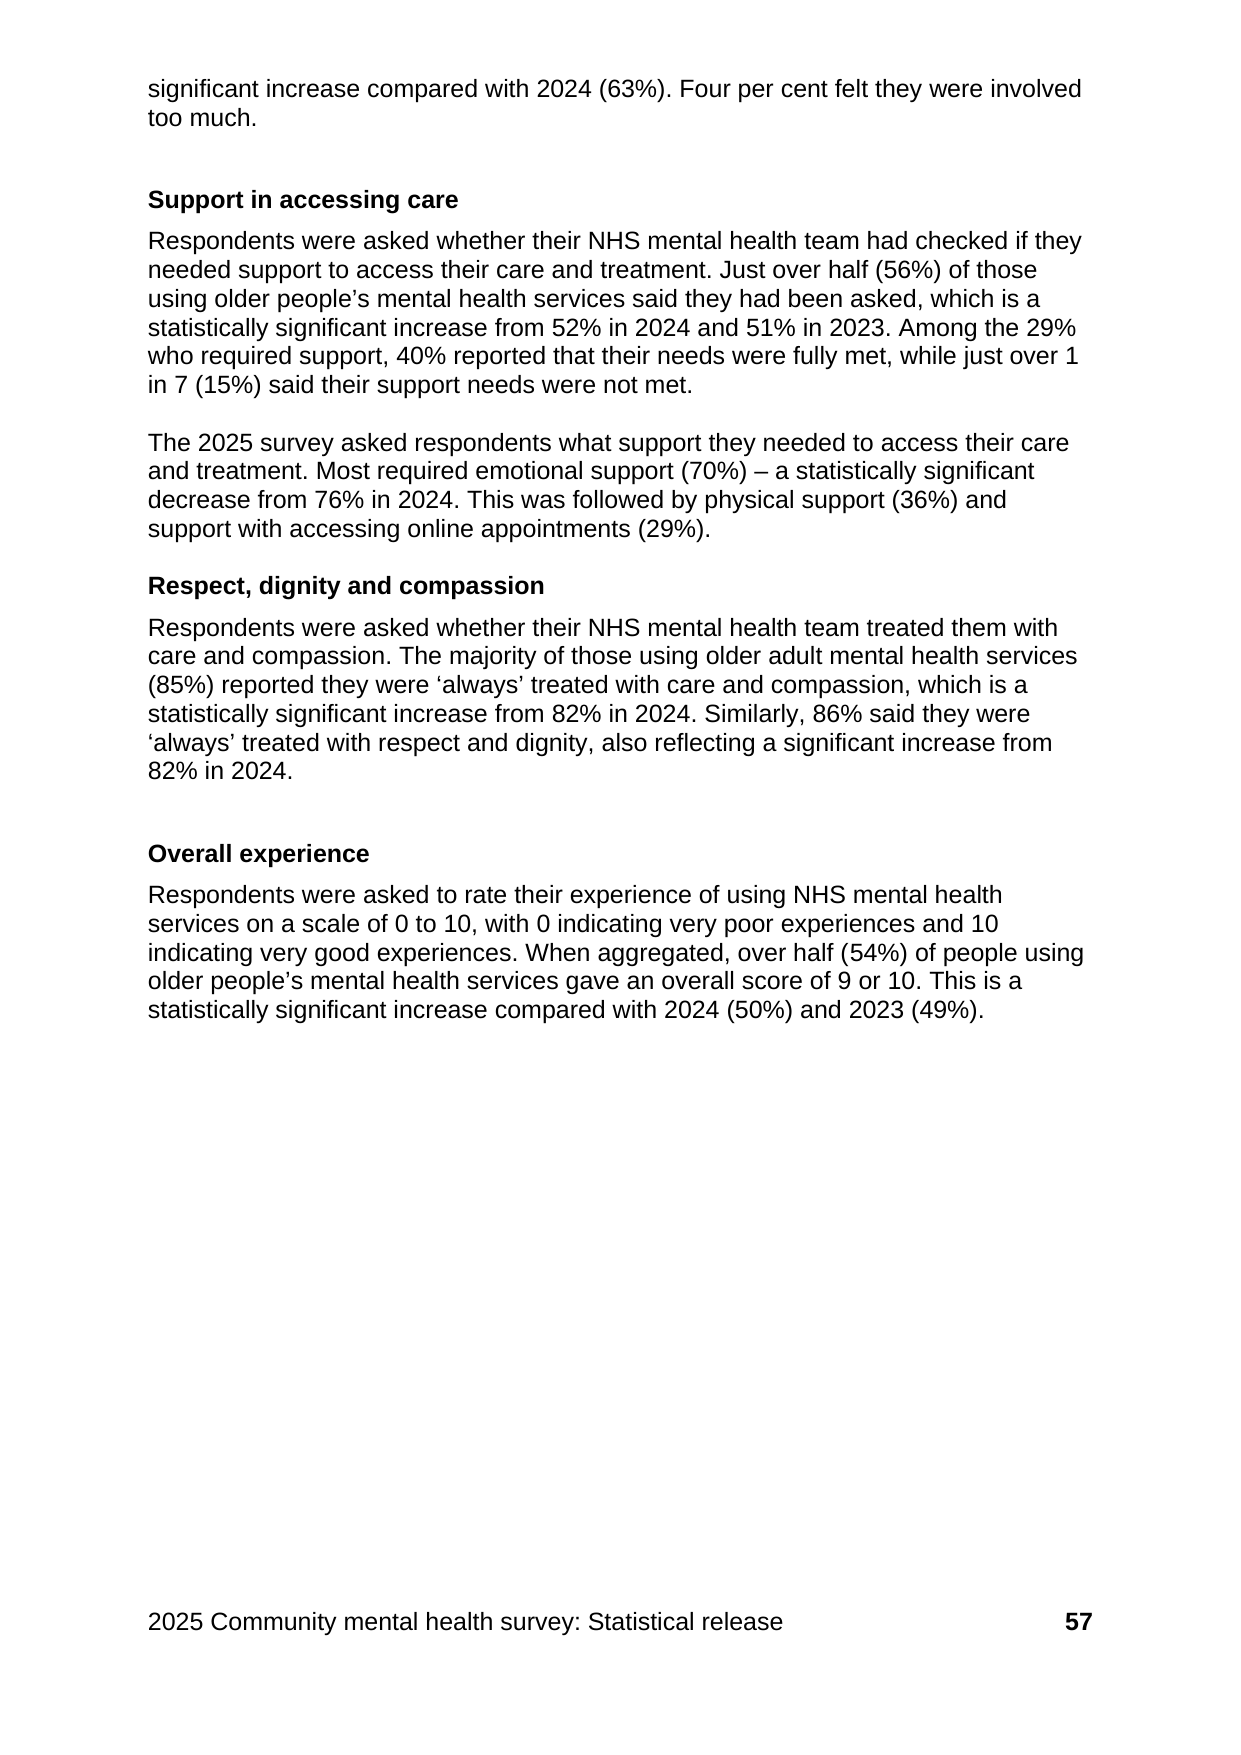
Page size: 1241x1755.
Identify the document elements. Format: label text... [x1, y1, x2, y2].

text The 2025 survey asked respondents what support they needed to access their care and treatment. Most required emotional support (70%) – a statistically significant decrease from 76% in 2024. This was followed by physical support (36%) and support with accessing online appointments (29%). [148, 428, 1093, 543]
subtitle Overall experience [148, 839, 1093, 868]
text Respondents were asked to rate their experience of using NHS mental health services on a scale of 0 to 10, with 0 indicating very poor experiences and 10 indicating very good experiences. When aggregated, over half (54%) of people using older people’s mental health services gave an overall score of 9 or 10. This is a statistically significant increase compared with 2024 (50%) and 2023 (49%). [148, 880, 1093, 1024]
text Respondents were asked whether their NHS mental health team treated them with care and compassion. The majority of those using older adult mental health services (85%) reported they were ‘always’ treated with care and compassion, which is a statistically significant increase from 82% in 2024. Similarly, 86% said they were ‘always’ treated with respect and dignity, also reflecting a significant increase from 82% in 2024. [148, 613, 1093, 785]
text Respondents were asked whether their NHS mental health team had checked if they needed support to access their care and treatment. Just over half (56%) of those using older people’s mental health services said they had been asked, which is a statistically significant increase from 52% in 2024 and 51% in 2023. Among the 29% who required support, 40% reported that their needs were fully met, while just over 1 in 7 (15%) said their support needs were not met. [148, 226, 1093, 399]
subtitle Respect, dignity and compassion [148, 571, 1093, 600]
text significant increase compared with 2024 (63%). Four per cent felt they were involved too much. [148, 74, 1093, 131]
subtitle Support in accessing care [148, 185, 1093, 214]
